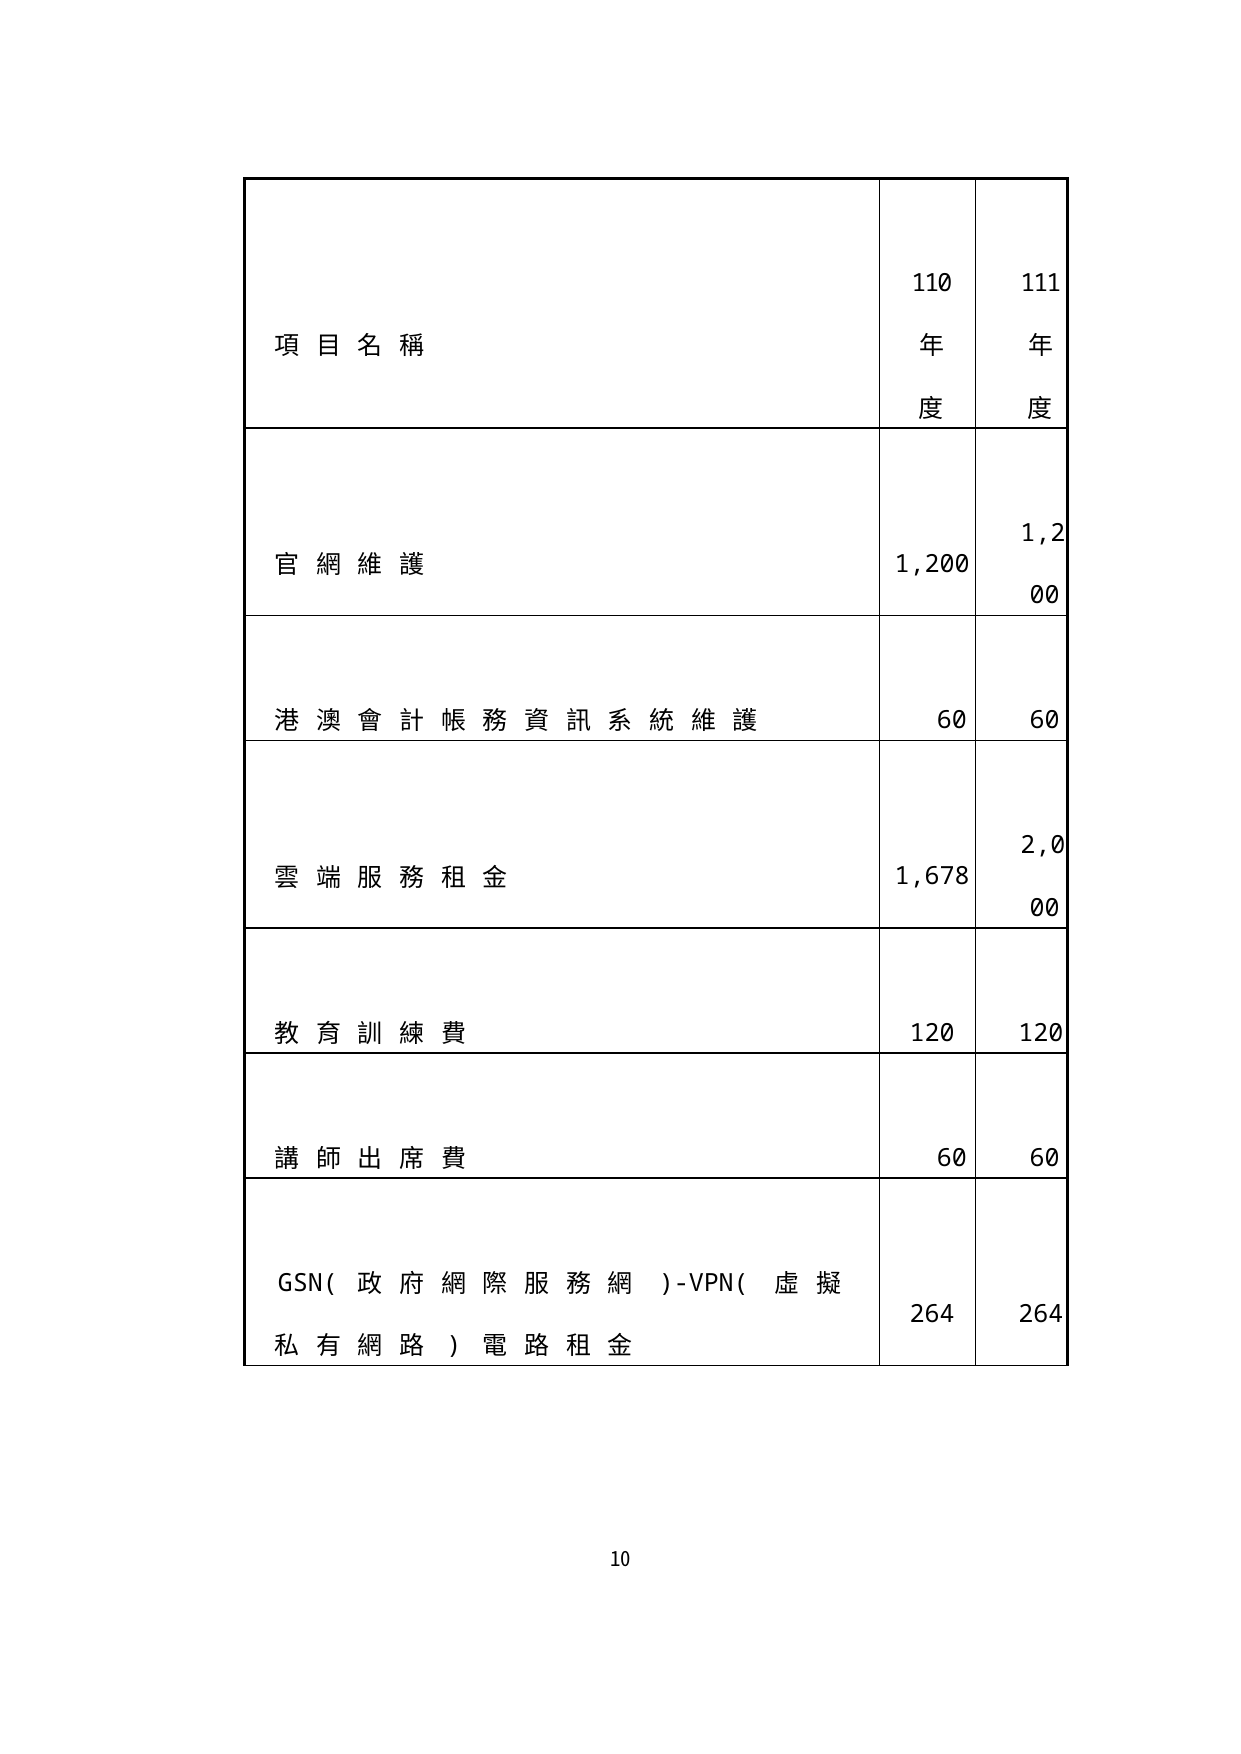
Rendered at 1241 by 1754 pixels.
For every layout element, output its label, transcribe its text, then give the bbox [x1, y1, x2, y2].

table_cell 60 [880, 1054, 975, 1177]
table_cell 港澳會計帳務資訊系統維護 [246, 616, 879, 740]
table_cell 264 [880, 1179, 975, 1365]
table_cell 120 [976, 929, 1066, 1052]
table_cell GSN(政府網際服務網)-VPN(虛擬私有網路)電路租金 [246, 1179, 879, 1365]
table_header 111年度 [976, 180, 1066, 427]
table_header 110年度 [880, 180, 975, 427]
table_header 項目名稱 [246, 180, 879, 427]
table_cell 教育訓練費 [246, 929, 879, 1052]
table_cell 60 [880, 616, 975, 740]
table_cell 1,678 [880, 741, 975, 927]
table_cell 官網維護 [246, 429, 879, 615]
table_cell 雲端服務租金 [246, 741, 879, 927]
table_cell 60 [976, 616, 1066, 740]
table_cell 2,000 [976, 741, 1066, 927]
table_cell 120 [880, 929, 975, 1052]
table_cell 1,200 [976, 429, 1066, 615]
table_cell 講師出席費 [246, 1054, 879, 1177]
table_cell 1,200 [880, 429, 975, 615]
table_cell 60 [976, 1054, 1066, 1177]
table_cell 264 [976, 1179, 1066, 1365]
